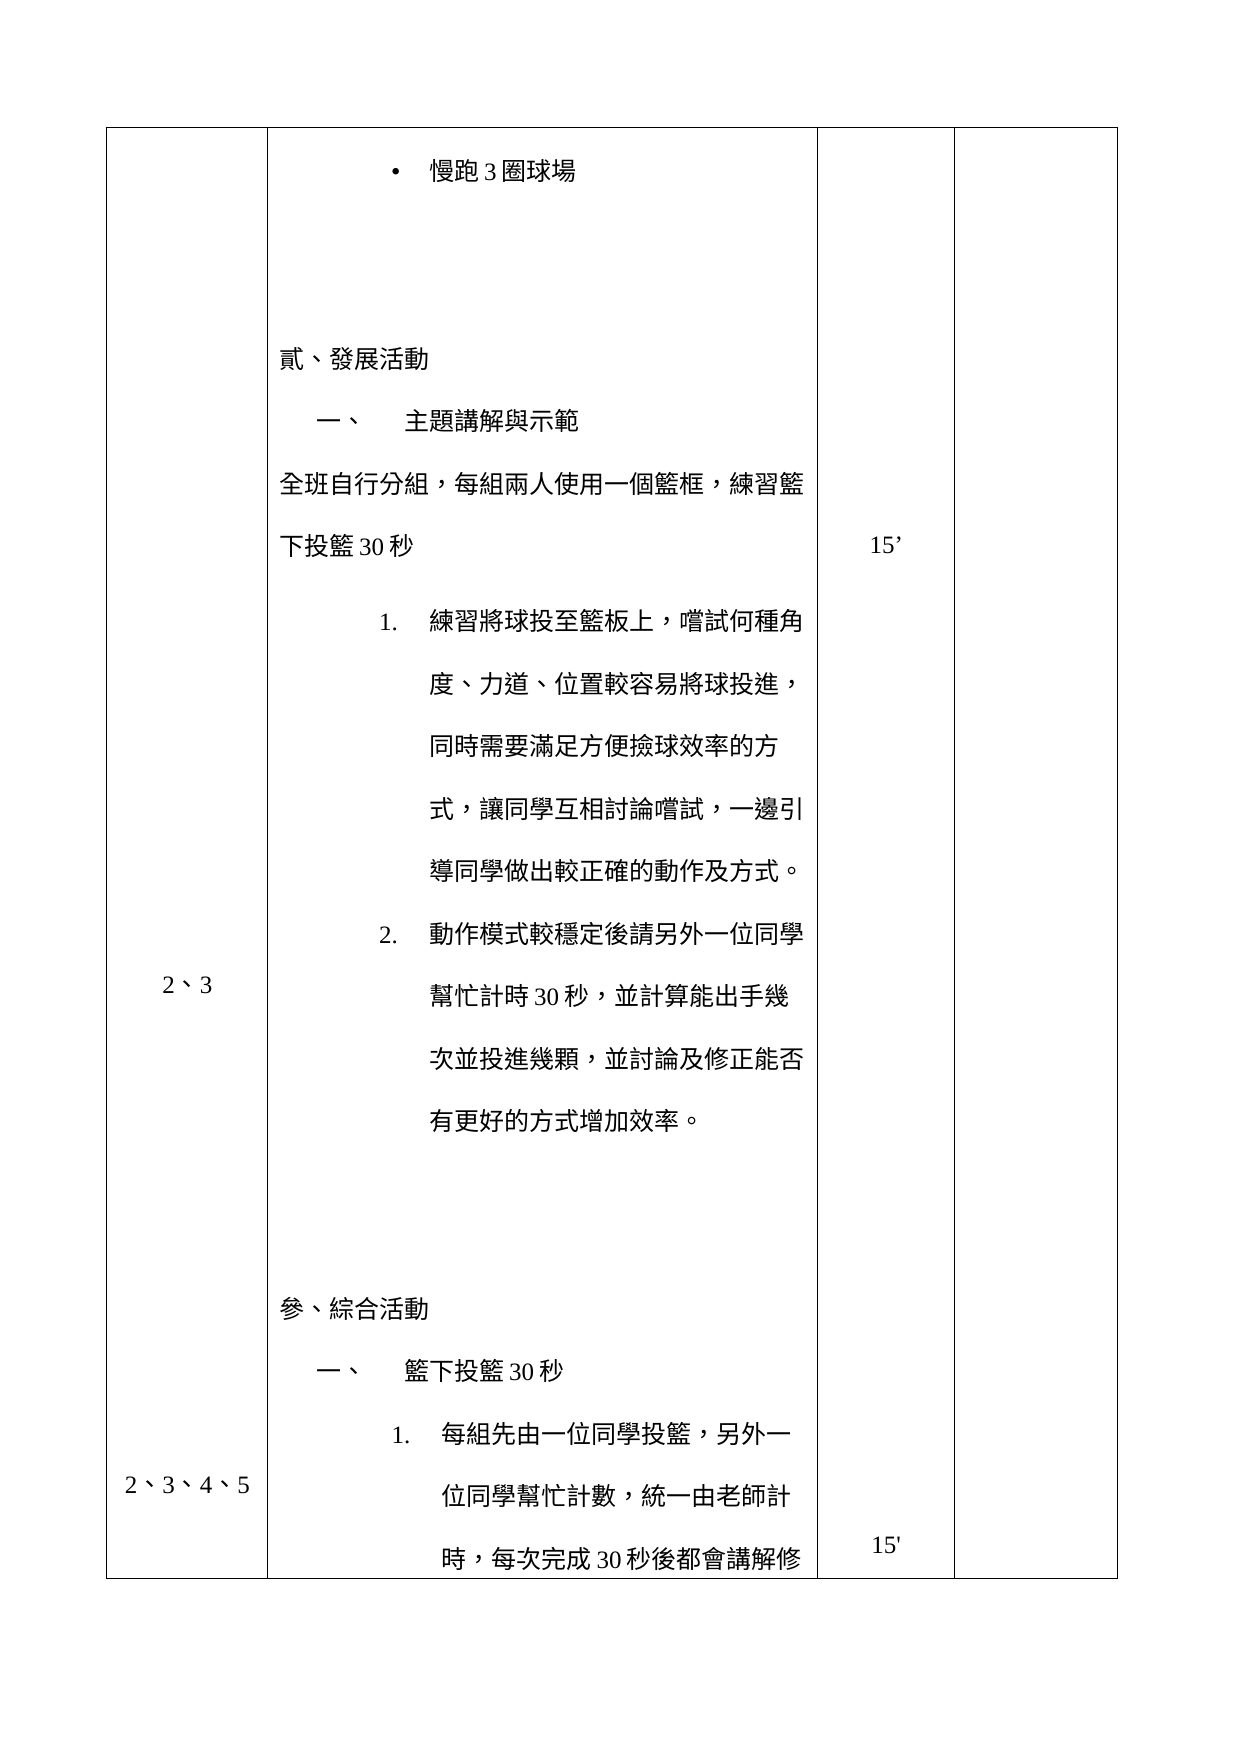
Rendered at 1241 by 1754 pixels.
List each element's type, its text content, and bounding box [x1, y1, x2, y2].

table_cell [955, 128, 1117, 1578]
table_cell 壹、準備活動 集合點名 詢問同學，是否有身體不適者，予以安排其他活動。 暖身活動 各個關節繞環 全身伸展運動 體適能活動： 開合跳40下 跨步跳30下 波比跳6下*三組 慢跑3圈球場 貳、發展活動 主題講解與示範 全班自行分組，每組兩人使用一個籃框，練習籃下投籃30秒 練習將球投至籃板上，嚐試何種角度、力道、位置較容易將球投進，同時需要滿足方便撿球效率的方式，讓同學互相討論嚐試，一邊引導同學做出較正確的動作及方式。 動作模式較穩定後請另外一位同學幫忙計時30秒，並計算能出手幾次並投進幾顆，並討論及修正能否有更好的方式增加效率。 參、綜合活動 籃下投籃30秒 每組先由一位同學投籃，另外一位同學幫忙計數，統一由老師計時，每次完成30秒後都會講解修正問題再換人，每人會進行三次籃下投籃。 肆、教師講評 綜合整節課的表現給予評價，透過答的方式，藉機表揚認真及表現優異的同學，請他們分享訣竅並給予鼓勵，也跟所有同學提點容易做不好的地方跟細節。 清查人數並請同學清點器材。 [268, 128, 817, 1578]
table_cell 2、3 2、3、4、5 [107, 128, 267, 1578]
table_cell 15’ 15' [818, 128, 954, 1578]
